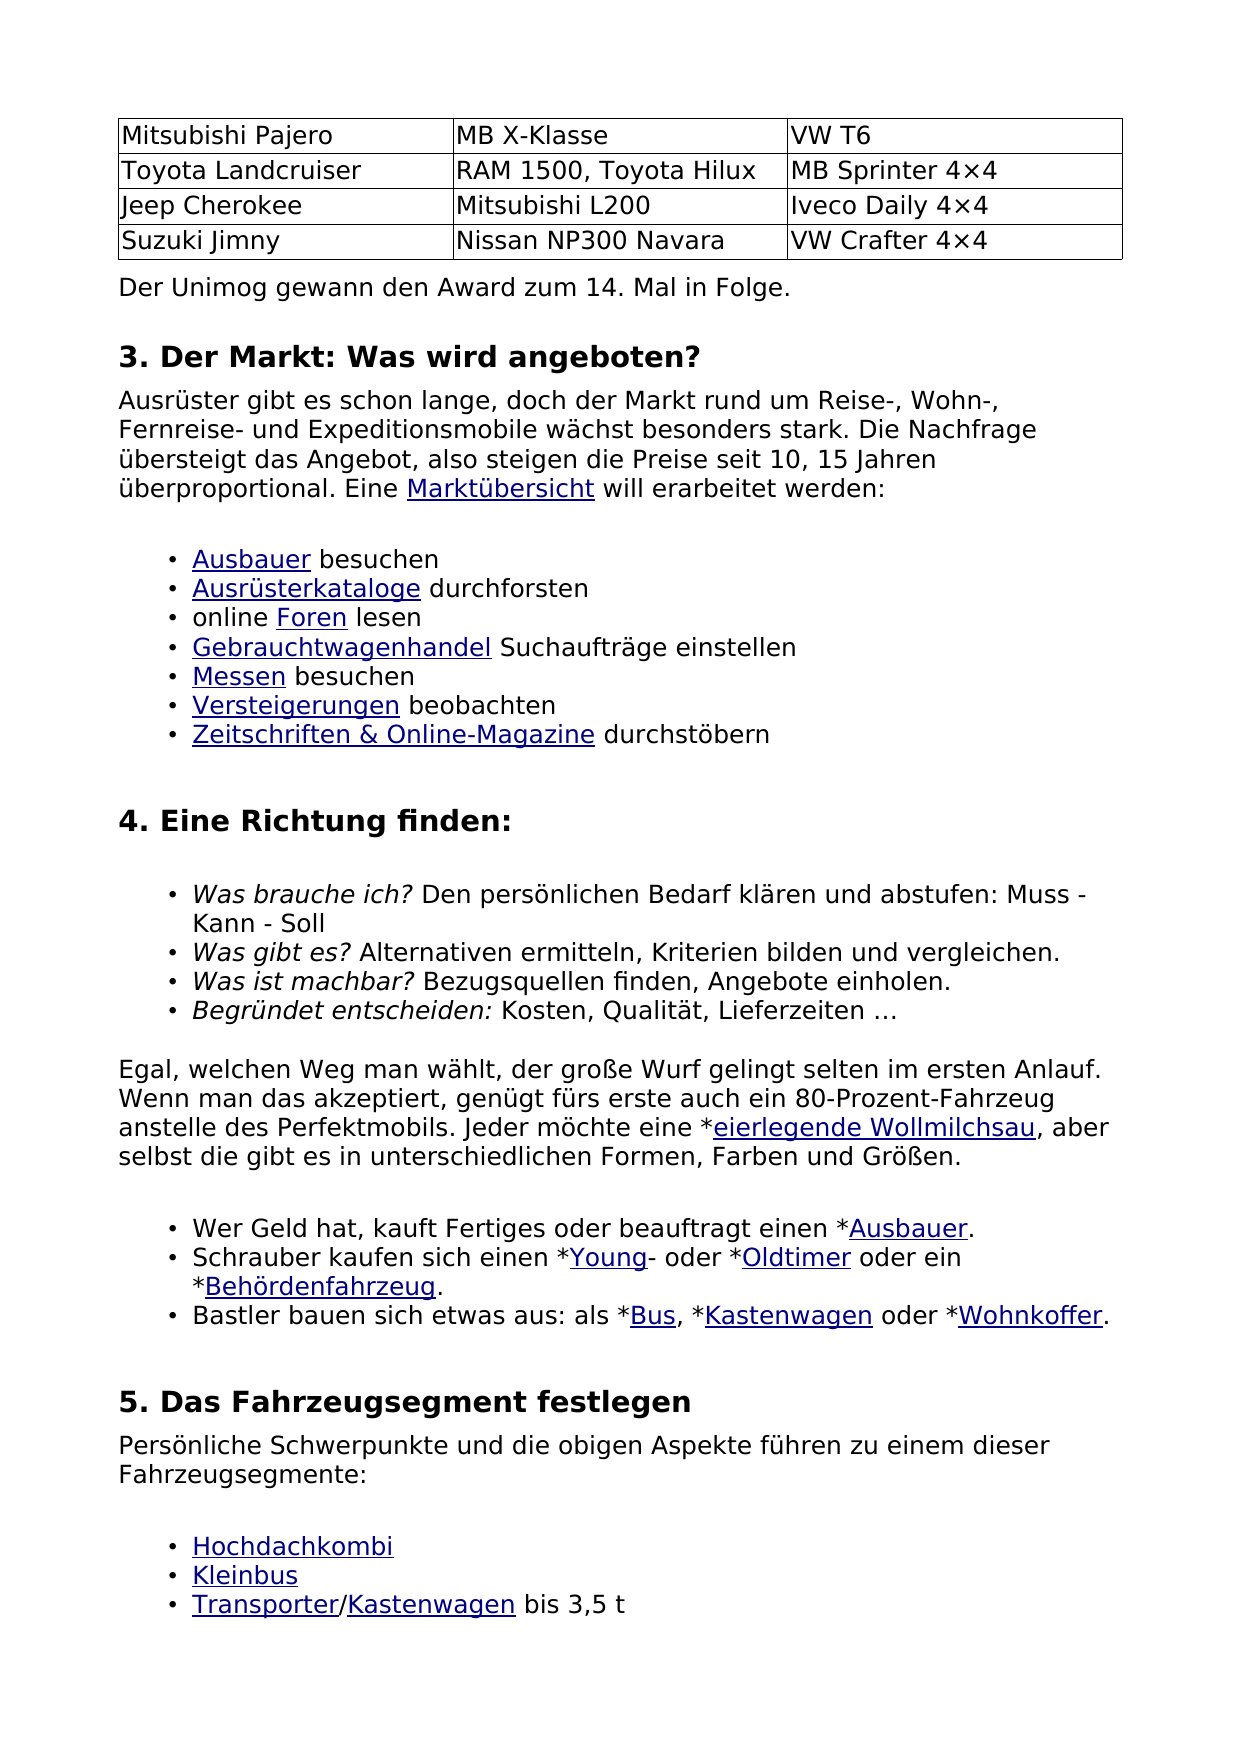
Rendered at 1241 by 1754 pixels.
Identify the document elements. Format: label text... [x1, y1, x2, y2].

list Bastler bauen sich etwas aus: als *Bus, *Kastenwagen oder *Wohnkoffer. [177, 1301, 1122, 1330]
table_cell Jeep Cherokee [119, 189, 453, 223]
list Was ist machbar? Bezugsquellen finden, Angebote einholen. [177, 967, 1122, 996]
list Begründet entscheiden: Kosten, Qualität, Lieferzeiten … [177, 996, 1122, 1026]
list Ausrüsterkataloge durchforsten [177, 574, 1122, 603]
table_cell Suzuki Jimny [119, 225, 453, 258]
list Ausbauer besuchen [177, 545, 1122, 574]
list Schrauber kaufen sich einen *Young- oder *Oldtimer oder ein *Behördenfahrzeug. [177, 1243, 1122, 1301]
table_cell VW T6 [788, 119, 1122, 153]
text Egal, welchen Weg man wählt, der große Wurf gelingt selten im ersten Anlauf. Wenn man das akzeptiert, genügt fürs erste auch ein 80-Prozent-Fahrzeug anstelle des Perfektmobils. Jeder möchte eine *eierlegende Wollmilchsau, aber selbst die gibt es in unterschiedlichen Formen, Farben und Größen. [118, 1055, 1122, 1172]
list online Foren lesen [177, 603, 1122, 633]
subtitle 3. Der Markt: Was wird angeboten? [118, 340, 1122, 374]
list Was brauche ich? Den persönlichen Bedarf klären und abstufen: Muss - Kann - Soll [177, 880, 1122, 938]
subtitle 4. Eine Richtung finden: [118, 804, 1122, 838]
text Der Unimog gewann den Award zum 14. Mal in Folge. [118, 273, 1122, 303]
table_cell MB X-Klasse [454, 119, 787, 153]
table_cell Toyota Landcruiser [119, 154, 453, 188]
list Zeitschriften & Online-Magazine durchstöbern [177, 720, 1122, 749]
table_cell VW Crafter 4×4 [788, 225, 1122, 258]
list Transporter/Kastenwagen bis 3,5 t [177, 1590, 1122, 1619]
table_cell Nissan NP300 Navara [454, 225, 787, 258]
list Messen besuchen [177, 662, 1122, 691]
list Wer Geld hat, kauft Fertiges oder beauftragt einen *Ausbauer. [177, 1214, 1122, 1243]
table_cell MB Sprinter 4×4 [788, 154, 1122, 188]
list Kleinbus [177, 1561, 1122, 1590]
table_cell Iveco Daily 4×4 [788, 189, 1122, 223]
subtitle 5. Das Fahrzeugsegment festlegen [118, 1385, 1122, 1419]
text Ausrüster gibt es schon lange, doch der Markt rund um Reise-, Wohn-, Fernreise- und Expeditionsmobile wächst besonders stark. Die Nachfrage übersteigt das Angebot, also steigen die Preise seit 10, 15 Jahren überproportional. Eine Marktübersicht will erarbeitet werden: [118, 387, 1122, 503]
list Versteigerungen beobachten [177, 691, 1122, 720]
table_cell Mitsubishi Pajero [119, 119, 453, 153]
list Hochdachkombi [177, 1532, 1122, 1561]
table_cell Mitsubishi L200 [454, 189, 787, 223]
list Gebrauchtwagenhandel Suchaufträge einstellen [177, 633, 1122, 662]
table_cell RAM 1500, Toyota Hilux [454, 154, 787, 188]
list Was gibt es? Alternativen ermitteln, Kriterien bilden und vergleichen. [177, 938, 1122, 967]
text Persönliche Schwerpunkte und die obigen Aspekte führen zu einem dieser Fahrzeugsegmente: [118, 1431, 1122, 1490]
